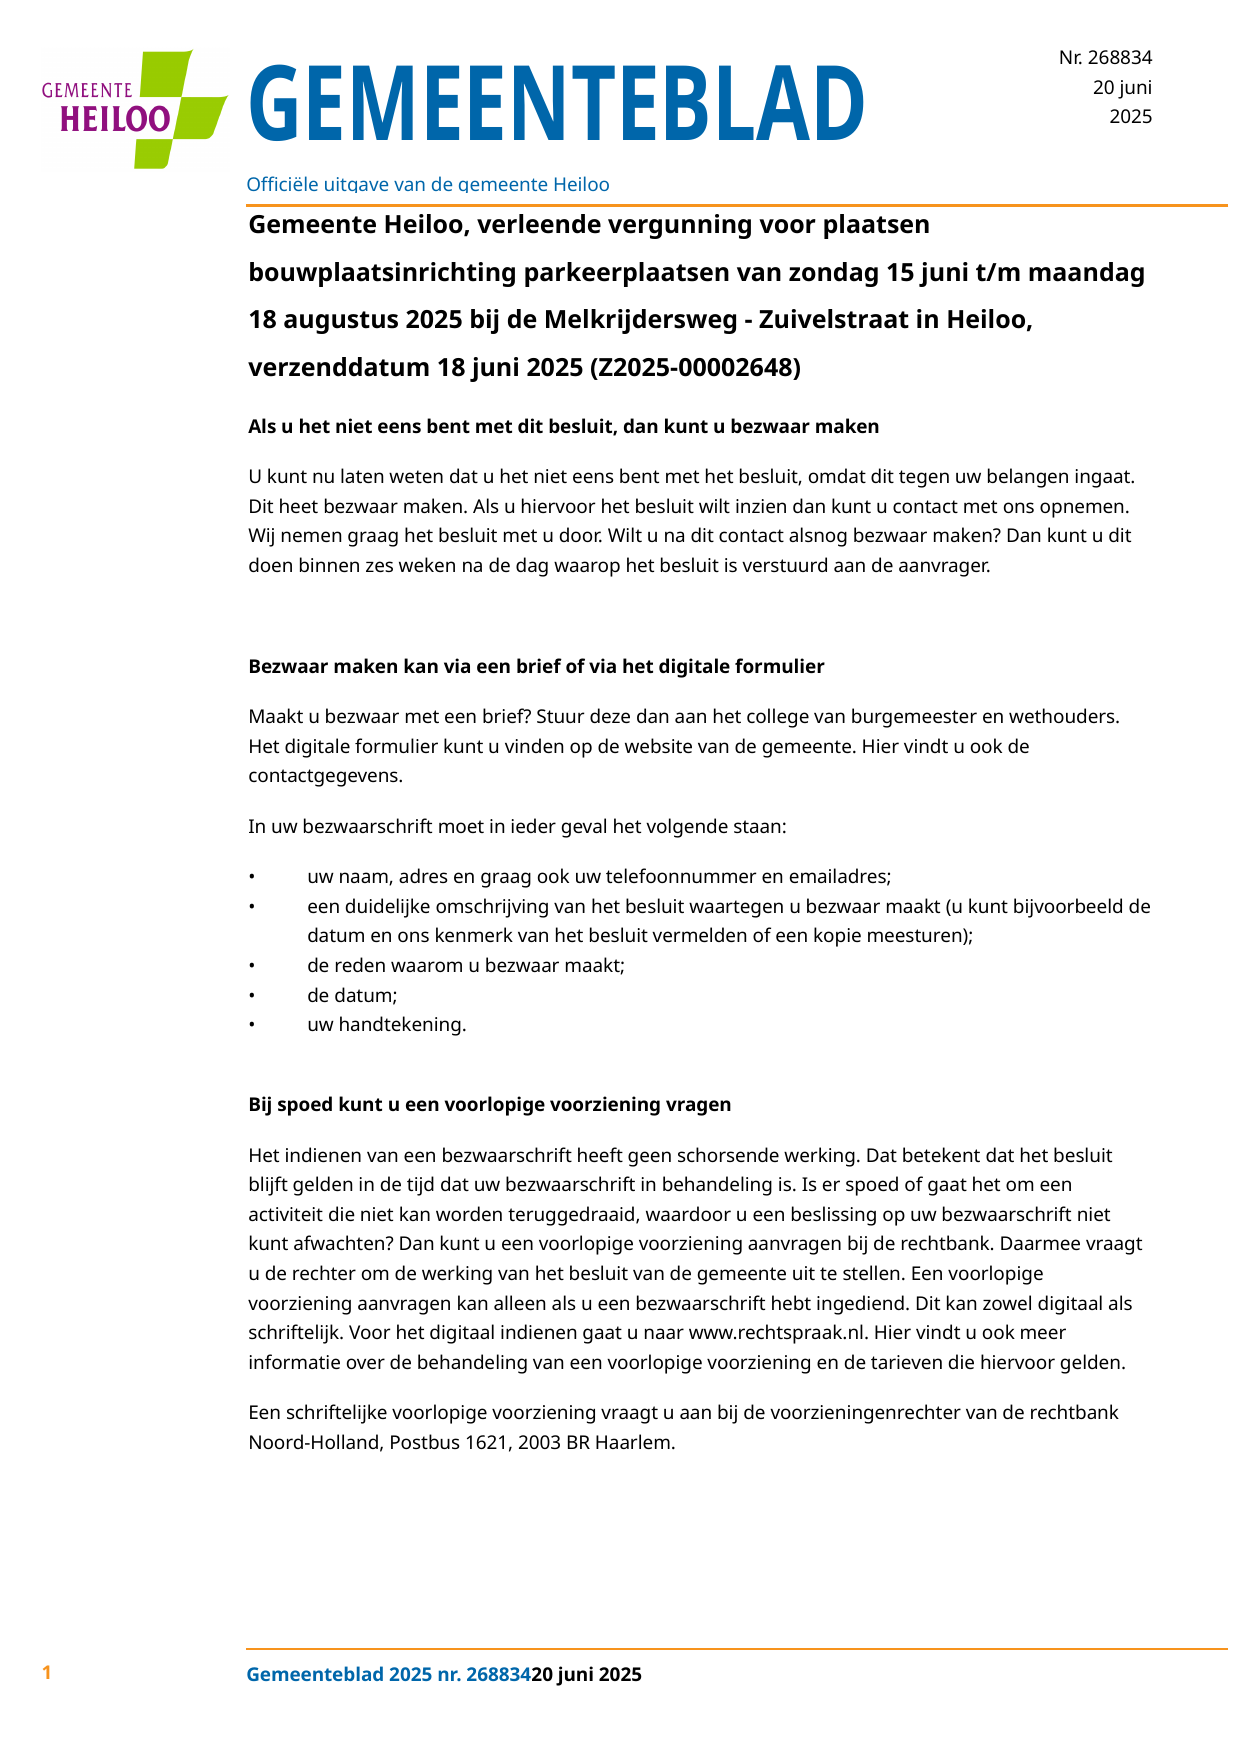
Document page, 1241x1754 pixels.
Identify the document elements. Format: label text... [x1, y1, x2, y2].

text Gemeente Heiloo, verleende vergunning voor plaatsen bouwplaatsinrichting parkeerplaatsen van zondag 15 juni t/m maandag 18 augustus 2025 bij de Melkrijdersweg - Zuivelstraat in Heiloo, verzenddatum 18 juni 2025 (Z2025-00002648) [248, 207, 1152, 384]
text Maakt u bezwaar met een brief? Stuur deze dan aan het college van burgemeester en wethouders. Het digitale formulier kunt u vinden op de website van de gemeente. Hier vindt u ook de contactgegevens. [248, 703, 1152, 788]
list uw naam, adres en graag ook uw telefoonnummer en emailadres; [248, 863, 1152, 889]
text Bezwaar maken kan via een brief of via het digitale formulier [248, 653, 1152, 679]
text Bij spoed kunt u een voorlopige voorziening vragen [248, 1091, 1152, 1117]
list de datum; [248, 982, 1152, 1008]
text Een schriftelijke voorlopige voorziening vraagt u aan bij de voorzieningenrechter van de rechtbank Noord-Holland, Postbus 1621, 2003 BR Haarlem. [248, 1399, 1152, 1455]
text Het indienen van een bezwaarschrift heeft geen schorsende werking. Dat betekent dat het besluit blijft gelden in de tijd dat uw bezwaarschrift in behandeling is. Is er spoed of gaat het om een activiteit die niet kan worden teruggedraaid, waardoor u een beslissing op uw bezwaarschrift niet kunt afwachten? Dan kunt u een voorlopige voorziening aanvragen bij de rechtbank. Daarmee vraagt u de rechter om de werking van het besluit van de gemeente uit te stellen. Een voorlopige voorziening aanvragen kan alleen als u een bezwaarschrift hebt ingediend. Dit kan zowel digitaal als schriftelijk. Voor het digitaal indienen gaat u naar www.rechtspraak.nl. Hier vindt u ook meer informatie over de behandeling van een voorlopige voorziening en de tarieven die hiervoor gelden. [248, 1142, 1152, 1375]
picture [41, 47, 231, 172]
text Als u het niet eens bent met dit besluit, dan kunt u bezwaar maken [248, 413, 1152, 439]
list een duidelijke omschrijving van het besluit waartegen u bezwaar maakt (u kunt bijvoorbeeld de datum en ons kenmerk van het besluit vermelden of een kopie meesturen); [248, 893, 1152, 948]
text In uw bezwaarschrift moet in ieder geval het volgende staan: [248, 813, 1152, 839]
text U kunt nu laten weten dat u het niet eens bent met het besluit, omdat dit tegen uw belangen ingaat. Dit heet bezwaar maken. Als u hiervoor het besluit wilt inzien dan kunt u contact met ons opnemen. Wij nemen graag het besluit met u door. Wilt u na dit contact alsnog bezwaar maken? Dan kunt u dit doen binnen zes weken na de dag waarop het besluit is verstuurd aan de aanvrager. [248, 463, 1152, 578]
list uw handtekening. [248, 1011, 1152, 1037]
list de reden waarom u bezwaar maakt; [248, 952, 1152, 978]
